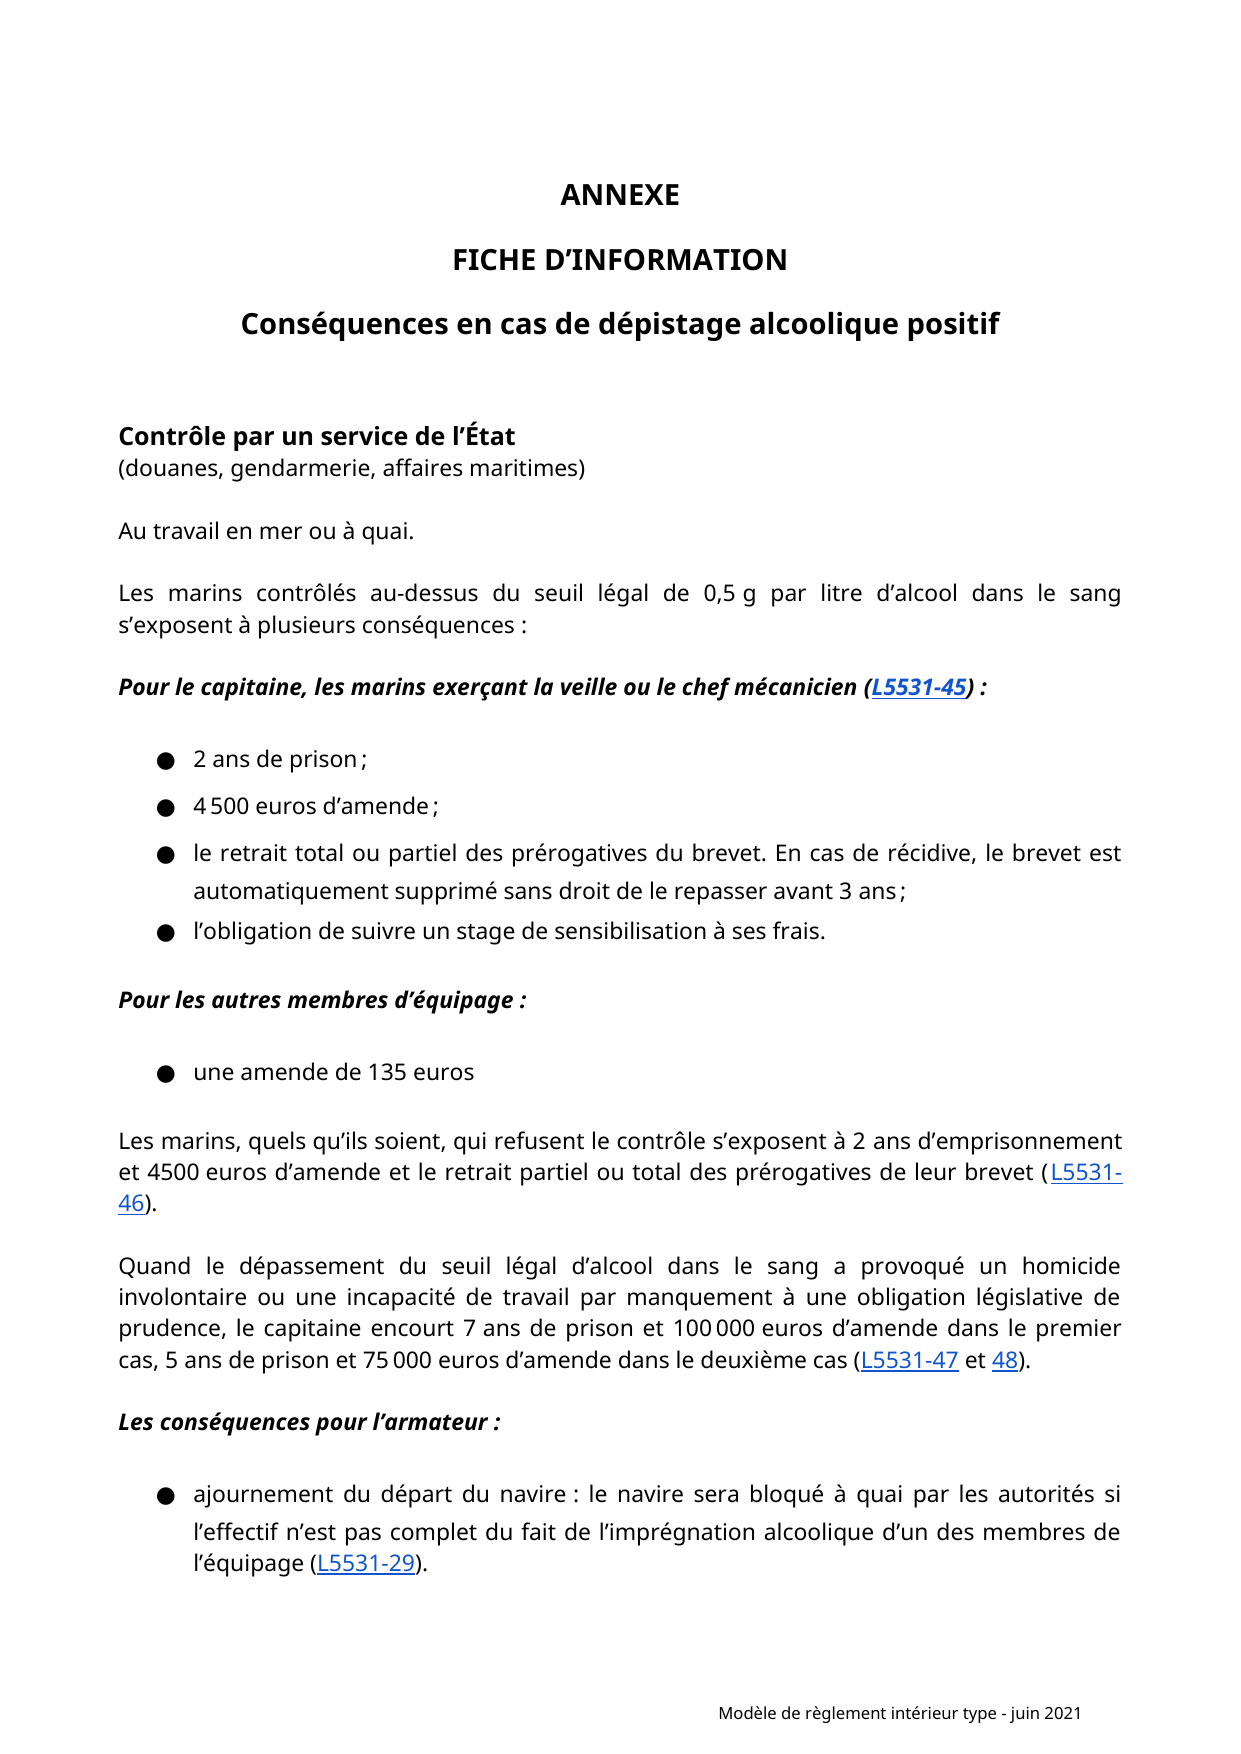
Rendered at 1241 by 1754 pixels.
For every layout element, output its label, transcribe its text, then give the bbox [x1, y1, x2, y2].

subtitle FICHE D’INFORMATION [118, 239, 1122, 279]
text Pour les autres membres d’équipage : [118, 984, 1122, 1015]
list le retrait total ou partiel des prérogatives du brevet. En cas de récidive, le brevet est automatiquement supprimé sans droit de le repasser avant 3 ans ; [156, 828, 1122, 906]
text Les marins, quels qu’ils soient, qui refusent le contrôle s’exposent à 2 ans d’emprisonnement et 4500 euros d’amende et le retrait partiel ou total des prérogatives de leur brevet (L5531-46). [118, 1125, 1122, 1218]
text Les conséquences pour l’armateur : [118, 1406, 1122, 1437]
text (douanes, gendarmerie, affaires maritimes) [118, 452, 1122, 484]
list l’obligation de suivre un stage de sensibilisation à ses frais. [156, 906, 1122, 953]
text Les marins contrôlés au-dessus du seuil légal de 0,5 g par litre d’alcool dans le sang s’exposent à plusieurs conséquences : [118, 577, 1122, 640]
list ajournement du départ du navire : le navire sera bloqué à quai par les autorités si l’effectif n’est pas complet du fait de l’imprégnation alcoolique d’un des membres de l’équipage (L5531-29). [156, 1468, 1122, 1578]
text Quand le dépassement du seuil légal d’alcool dans le sang a provoqué un homicide involontaire ou une incapacité de travail par manquement à une obligation législative de prudence, le capitaine encourt 7 ans de prison et 100 000 euros d’amende dans le premier cas, 5 ans de prison et 75 000 euros d’amende dans le deuxième cas (L5531-47 et 48). [118, 1250, 1122, 1375]
subtitle Conséquences en cas de dépistage alcoolique positif [118, 304, 1122, 343]
list une amende de 135 euros [156, 1047, 1122, 1093]
text Contrôle par un service de l’État [118, 418, 1122, 452]
list 4 500 euros d’amende ; [156, 781, 1122, 828]
text Pour le capitaine, les marins exerçant la veille ou le chef mécanicien (L5531-45) : [118, 671, 1122, 702]
subtitle ANNEXE [118, 174, 1122, 214]
list 2 ans de prison ; [156, 734, 1122, 781]
text Au travail en mer ou à quai. [118, 515, 1122, 546]
